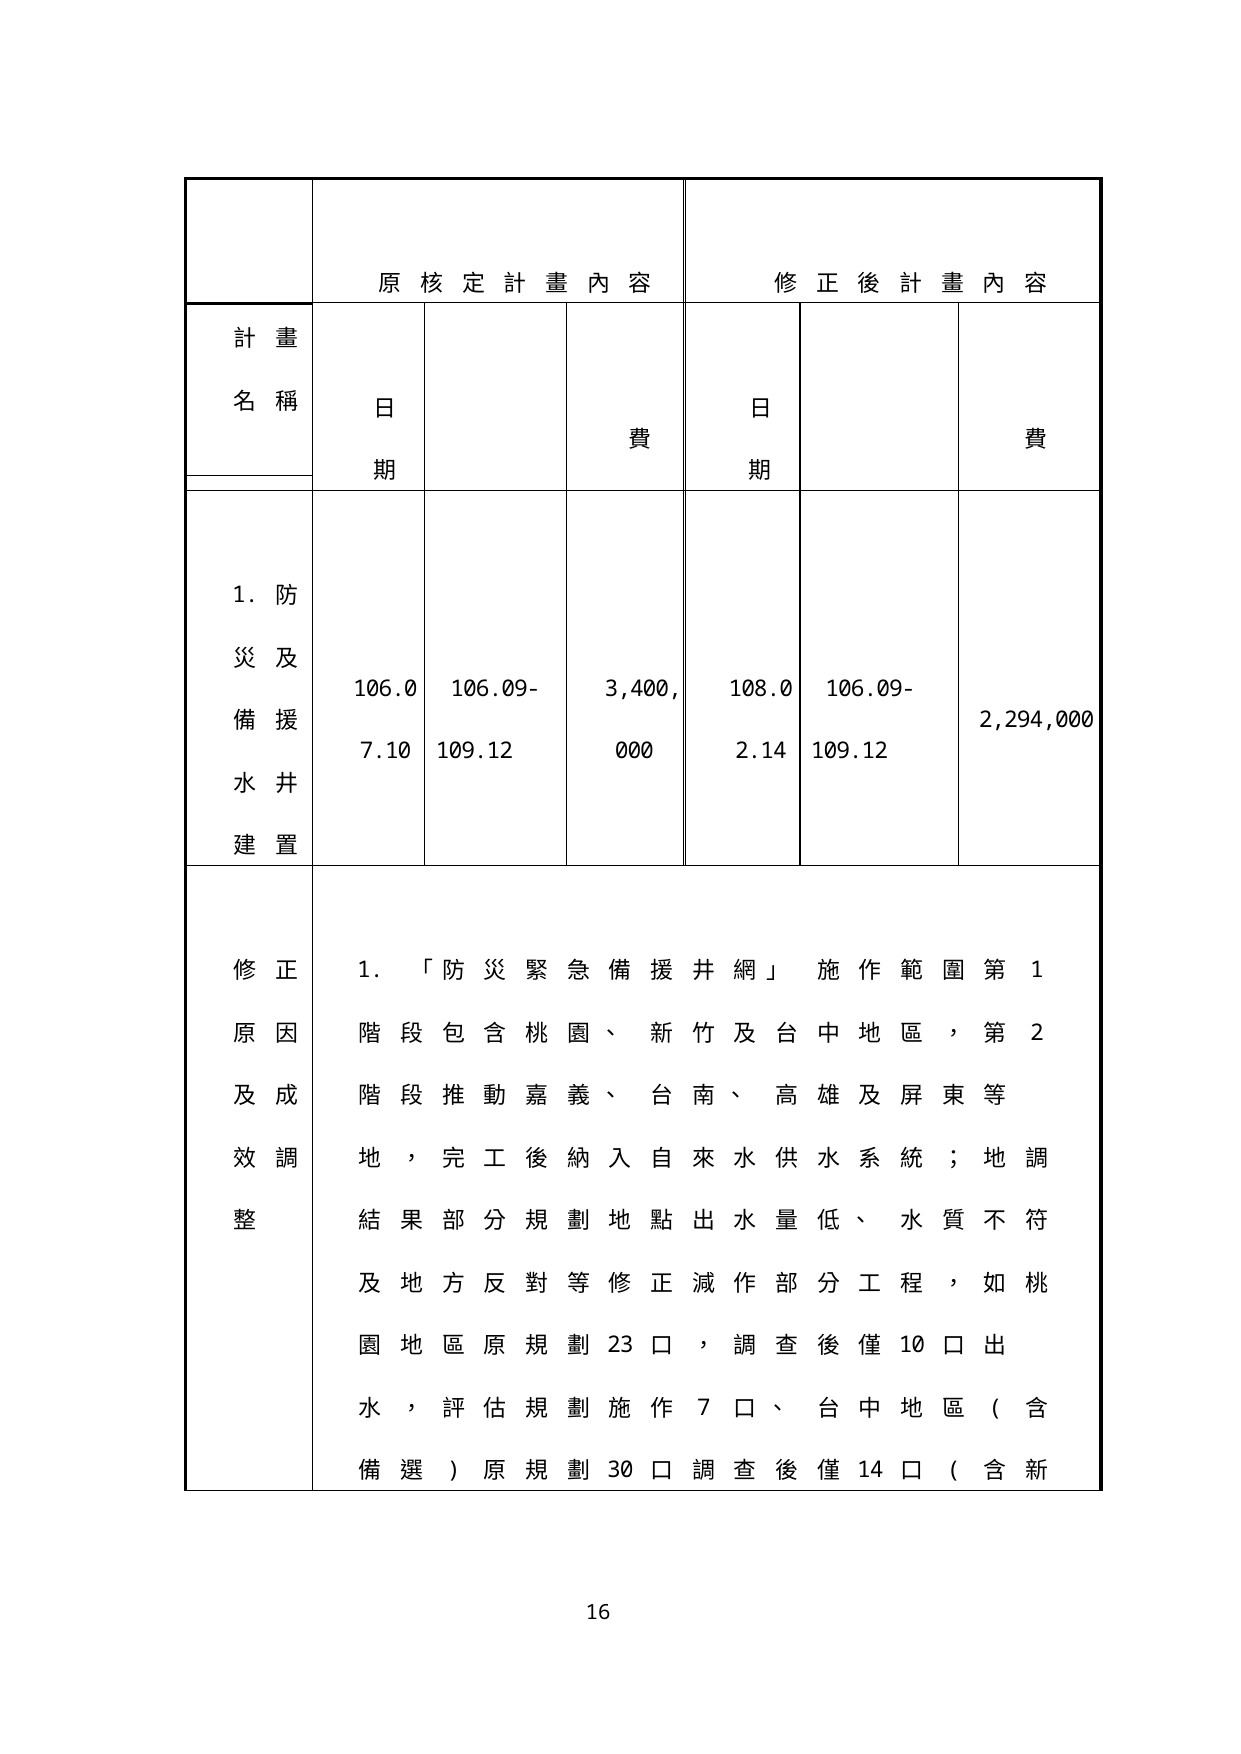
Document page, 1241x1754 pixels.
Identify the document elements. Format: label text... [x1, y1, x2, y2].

table_cell 費 [959, 303, 1099, 490]
table_cell 3,400,000 [567, 491, 683, 865]
table_cell [801, 303, 958, 490]
table_cell 2,294,000 [959, 491, 1099, 865]
table_cell 106.09-109.12 [801, 491, 958, 865]
table_cell 1.防災及備援水井建置 [187, 491, 312, 865]
table_cell 1.「防災緊急備援井網」施作範圍第1階段包含桃園、新竹及台中地區，第2階段推動嘉義、台南、高雄及屏東等地，完工後納入自來水供水系統；地調結果部分規劃地點出水量低、水質不符及地方反對等修正減作部分工程，如桃園地區原規劃23口，調查後僅10口出水，評估規劃施作7口、台中地區(含備選)原規劃30口調查後僅14口(含新 [313, 866, 1099, 1490]
table_cell 106.09-109.12 [425, 491, 566, 865]
table_header 修正後計畫內容 [686, 180, 1099, 302]
table_cell 108.02.14 [686, 491, 799, 865]
table_cell 106.07.10 [313, 491, 424, 865]
table_header 計畫名稱 [187, 476, 312, 490]
table_cell [425, 303, 566, 490]
table_cell 日期 [686, 303, 799, 490]
table_header 計畫名稱 [187, 180, 312, 302]
table_header 原核定計畫內容 [313, 180, 683, 302]
table_cell 日期 [313, 303, 424, 490]
table_cell 費 [567, 303, 683, 490]
table_cell 修正原因及成效調整 [187, 866, 312, 1490]
table_header 計畫名稱 [187, 305, 312, 475]
